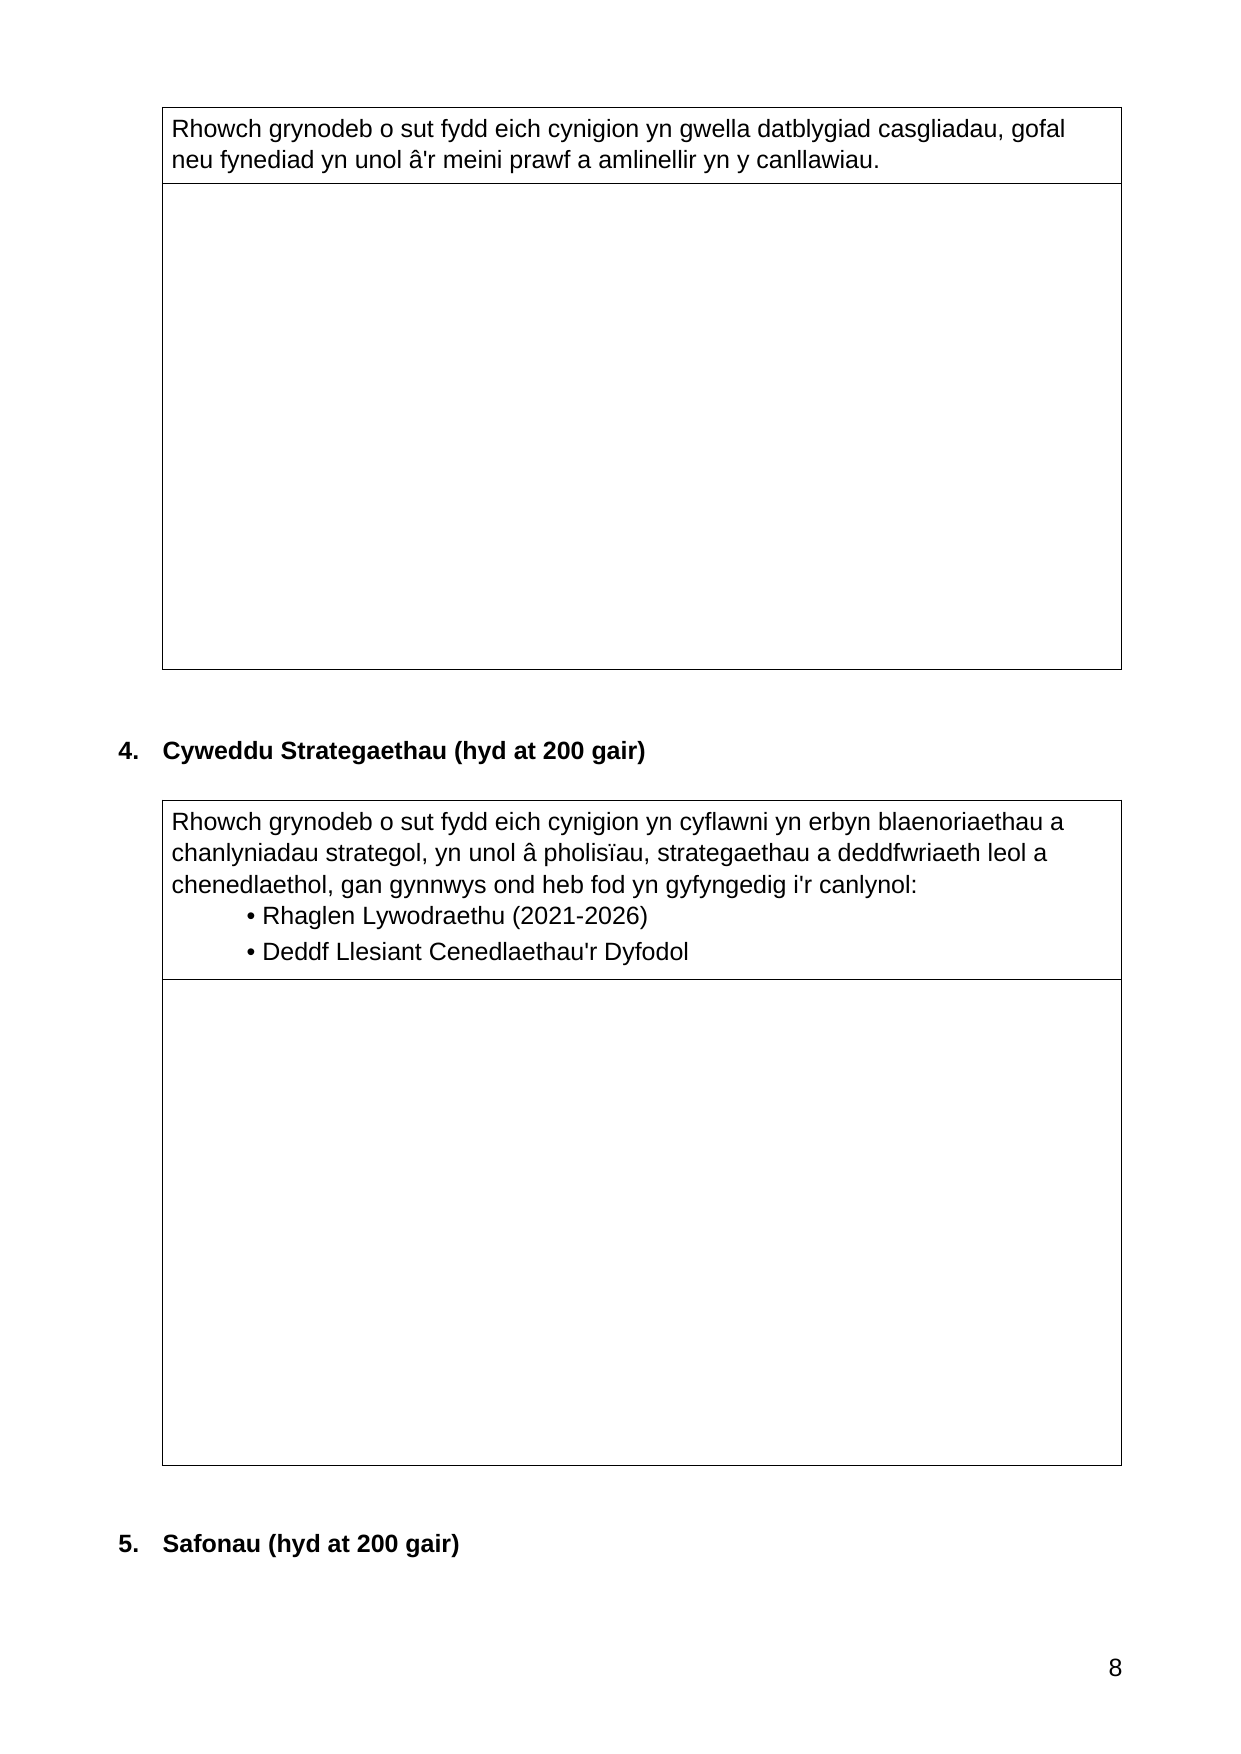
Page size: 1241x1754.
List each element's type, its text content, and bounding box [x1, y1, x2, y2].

table_cell [163, 980, 1121, 1465]
table_header Rhowch grynodeb o sut fydd eich cynigion yn cyflawni yn erbyn blaenoriaethau a chanlyniadau strategol, yn unol â pholisïau, strategaethau a deddfwriaeth leol a chenedlaethol, gan gynnwys ond heb fod yn gyfyngedig i'r canlynol: • Rhaglen Lywodraethu (2021-2026) • Deddf Llesiant Cenedlaethau'r Dyfodol [163, 801, 1121, 979]
table_header Rhowch grynodeb o sut fydd eich cynigion yn gwella datblygiad casgliadau, gofal neu fynediad yn unol â'r meini prawf a amlinellir yn y canllawiau. [163, 108, 1121, 183]
list Cyweddu Strategaethau (hyd at 200 gair) [118, 736, 1122, 765]
table_cell [163, 184, 1121, 669]
list Safonau (hyd at 200 gair) [118, 1529, 1122, 1558]
